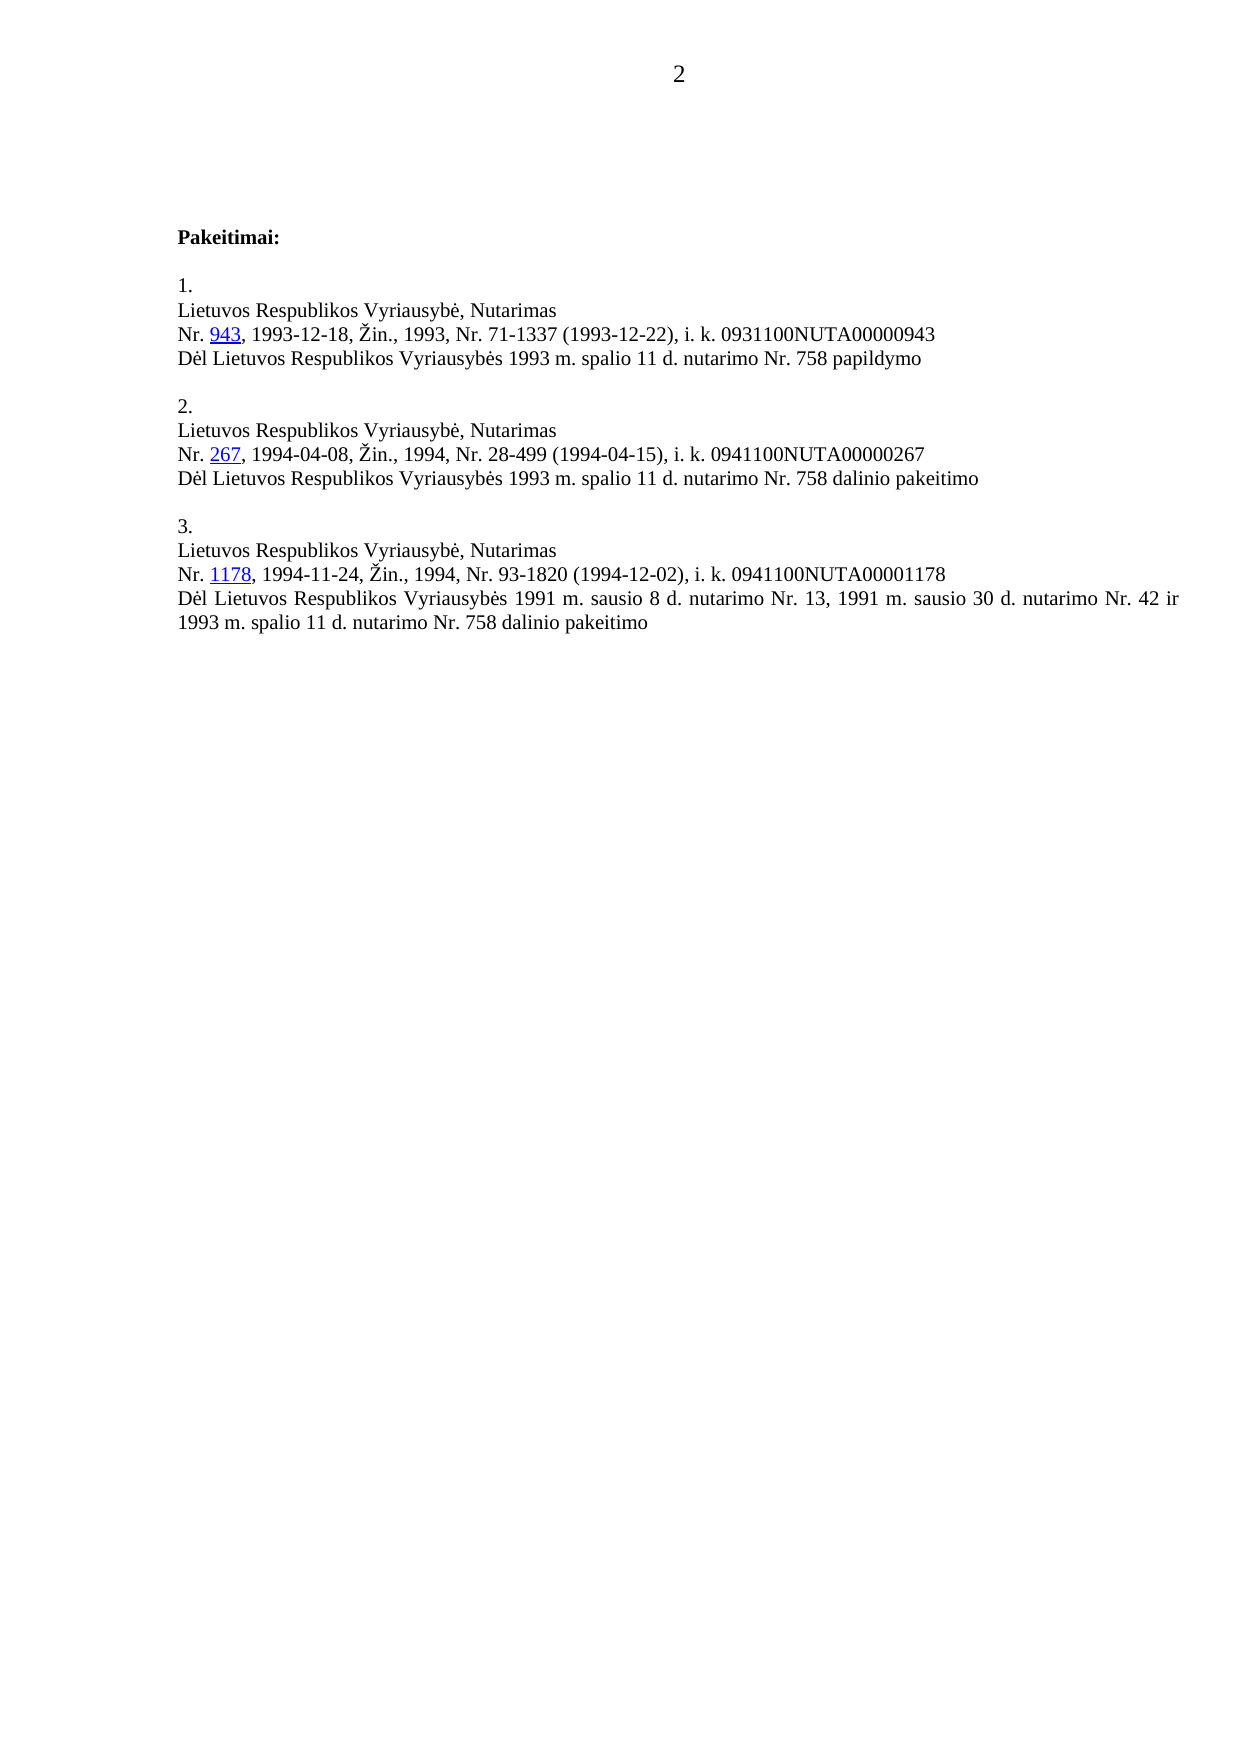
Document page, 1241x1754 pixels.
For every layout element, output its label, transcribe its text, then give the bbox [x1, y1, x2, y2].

text 3. [177, 514, 1181, 538]
text Pakeitimai: [177, 225, 1181, 249]
text Lietuvos Respublikos Vyriausybė, Nutarimas [177, 538, 1181, 562]
text Nr. 943, 1993-12-18, Žin., 1993, Nr. 71-1337 (1993-12-22), i. k. 0931100NUTA00000943 [177, 322, 1181, 346]
text 2. [177, 394, 1181, 418]
text Dėl Lietuvos Respublikos Vyriausybės 1993 m. spalio 11 d. nutarimo Nr. 758 dalinio pakeitimo [177, 466, 1181, 490]
text Nr. 267, 1994-04-08, Žin., 1994, Nr. 28-499 (1994-04-15), i. k. 0941100NUTA00000267 [177, 442, 1181, 466]
text Dėl Lietuvos Respublikos Vyriausybės 1991 m. sausio 8 d. nutarimo Nr. 13, 1991 m. sausio 30 d. nutarimo Nr. 42 ir 1993 m. spalio 11 d. nutarimo Nr. 758 dalinio pakeitimo [177, 586, 1181, 634]
text Lietuvos Respublikos Vyriausybė, Nutarimas [177, 418, 1181, 442]
text 1. [177, 273, 1181, 297]
text Dėl Lietuvos Respublikos Vyriausybės 1993 m. spalio 11 d. nutarimo Nr. 758 papildymo [177, 346, 1181, 370]
text Lietuvos Respublikos Vyriausybė, Nutarimas [177, 297, 1181, 322]
text Nr. 1178, 1994-11-24, Žin., 1994, Nr. 93-1820 (1994-12-02), i. k. 0941100NUTA00001178 [177, 562, 1181, 586]
